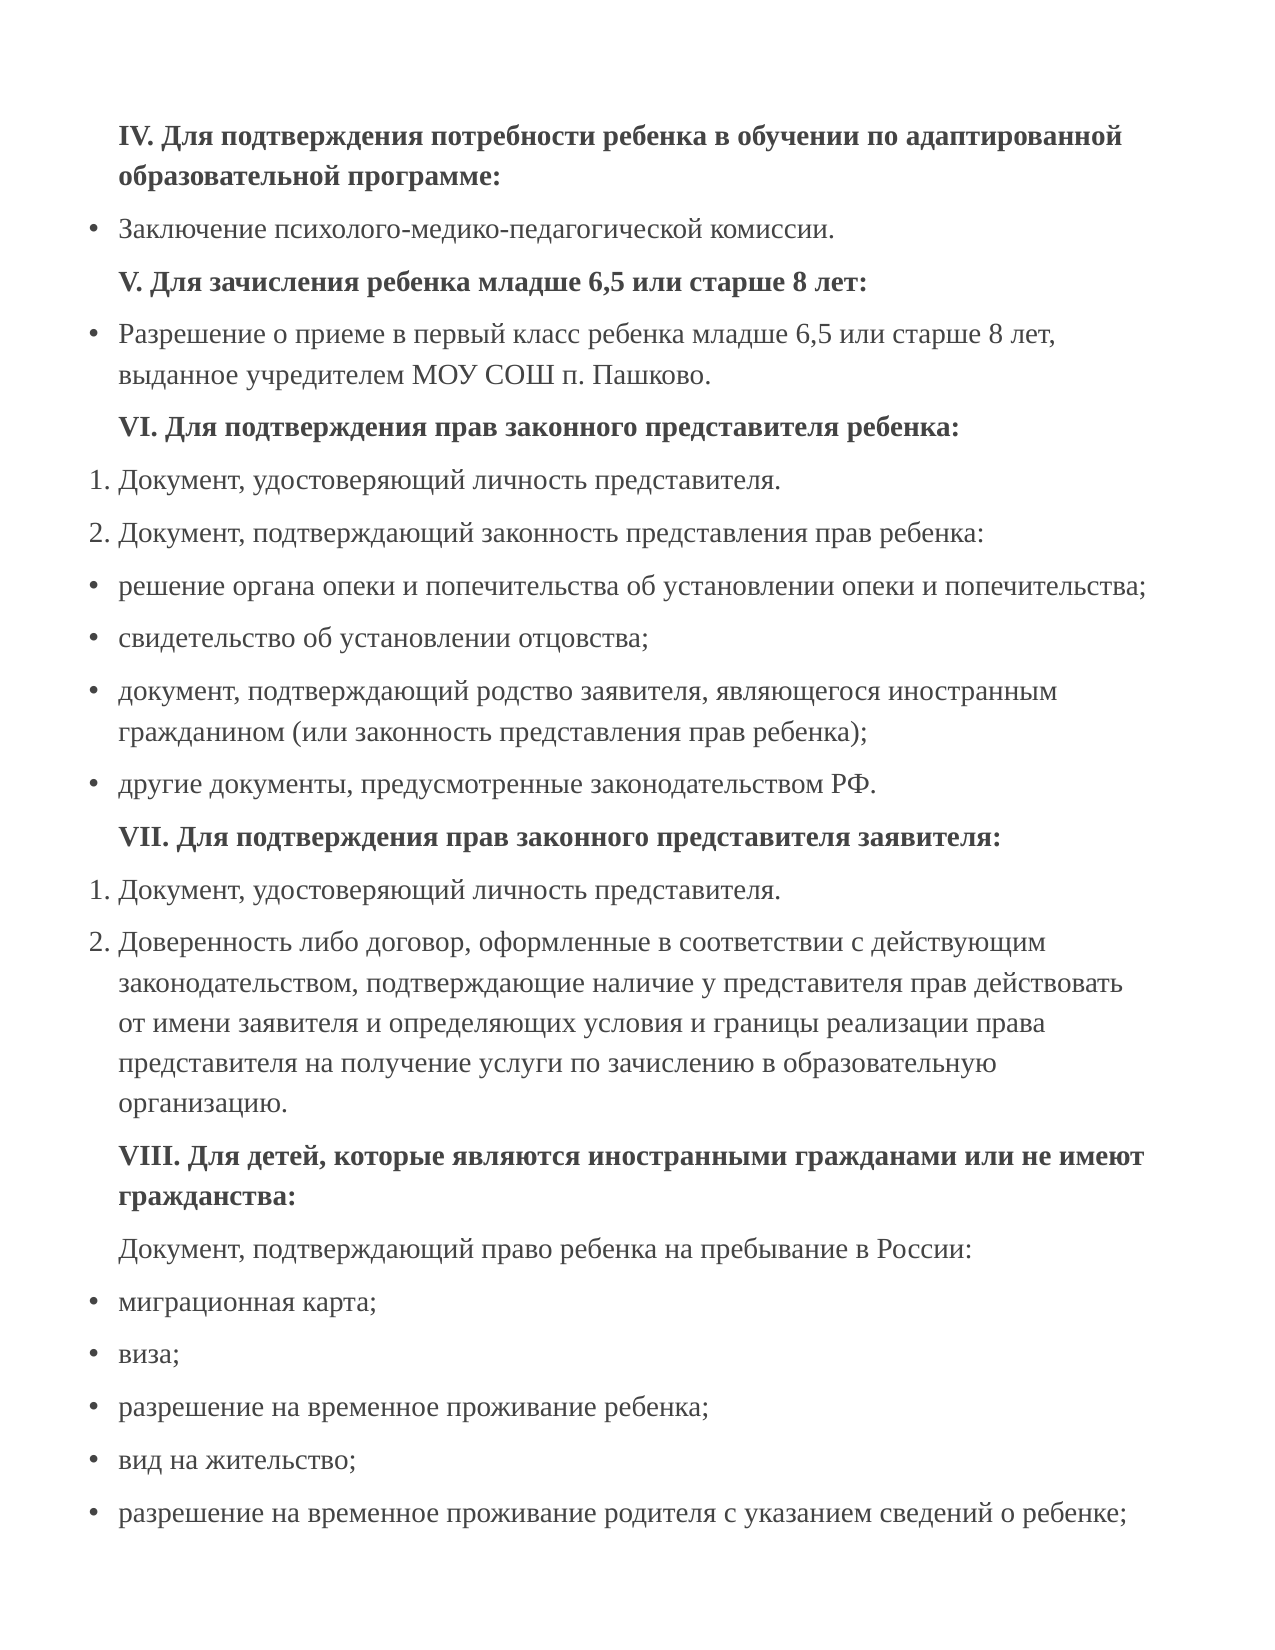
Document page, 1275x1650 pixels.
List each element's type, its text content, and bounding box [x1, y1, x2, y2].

list Документ, подтверждающий законность представления прав ребенка: [118, 515, 1157, 548]
text VIII. Для детей, которые являются иностранными гражданами или не имеют гражданства: [118, 1138, 1157, 1212]
list вид на жительство; [118, 1442, 1157, 1476]
list Заключение психолого‑медико‑педагогической комиссии. [118, 211, 1157, 245]
text VII. Для подтверждения прав законного представителя заявителя: [118, 819, 1157, 853]
text V. Для зачисления ребенка младше 6,5 или старше 8 лет: [118, 264, 1157, 297]
list разрешение на временное проживание родителя с указанием сведений о ребенке; [118, 1495, 1157, 1529]
list свидетельство об установлении отцовства; [118, 621, 1157, 654]
list разрешение на временное проживание ребенка; [118, 1389, 1157, 1423]
text IV. Для подтверждения потребности ребенка в обучении по адаптированной образовательной программе: [118, 118, 1157, 192]
list Разрешение о приеме в первый класс ребенка младше 6,5 или старше 8 лет, выданное учредителем МОУ СОШ п. Пашково. [118, 317, 1157, 390]
list Документ, удостоверяющий личность представителя. [118, 462, 1157, 496]
list документ, подтверждающий родство заявителя, являющегося иностранным гражданином (или законность представления прав ребенка); [118, 673, 1157, 747]
list виза; [118, 1337, 1157, 1370]
list другие документы, предусмотренные законодательством РФ. [118, 766, 1157, 800]
text VI. Для подтверждения прав законного представителя ребенка: [118, 409, 1157, 443]
list решение органа опеки и попечительства об установлении опеки и попечительства; [118, 568, 1157, 601]
list Документ, удостоверяющий личность представителя. [118, 872, 1157, 905]
text Документ, подтверждающий право ребенка на пребывание в России: [118, 1231, 1157, 1264]
list Доверенность либо договор, оформленные в соответствии с действующим законодательством, подтверждающие наличие у представителя прав действовать от имени заявителя и определяющих условия и границы реализации права представителя на получение услуги по зачислению в образовательную организацию. [118, 924, 1157, 1119]
list миграционная карта; [118, 1284, 1157, 1317]
